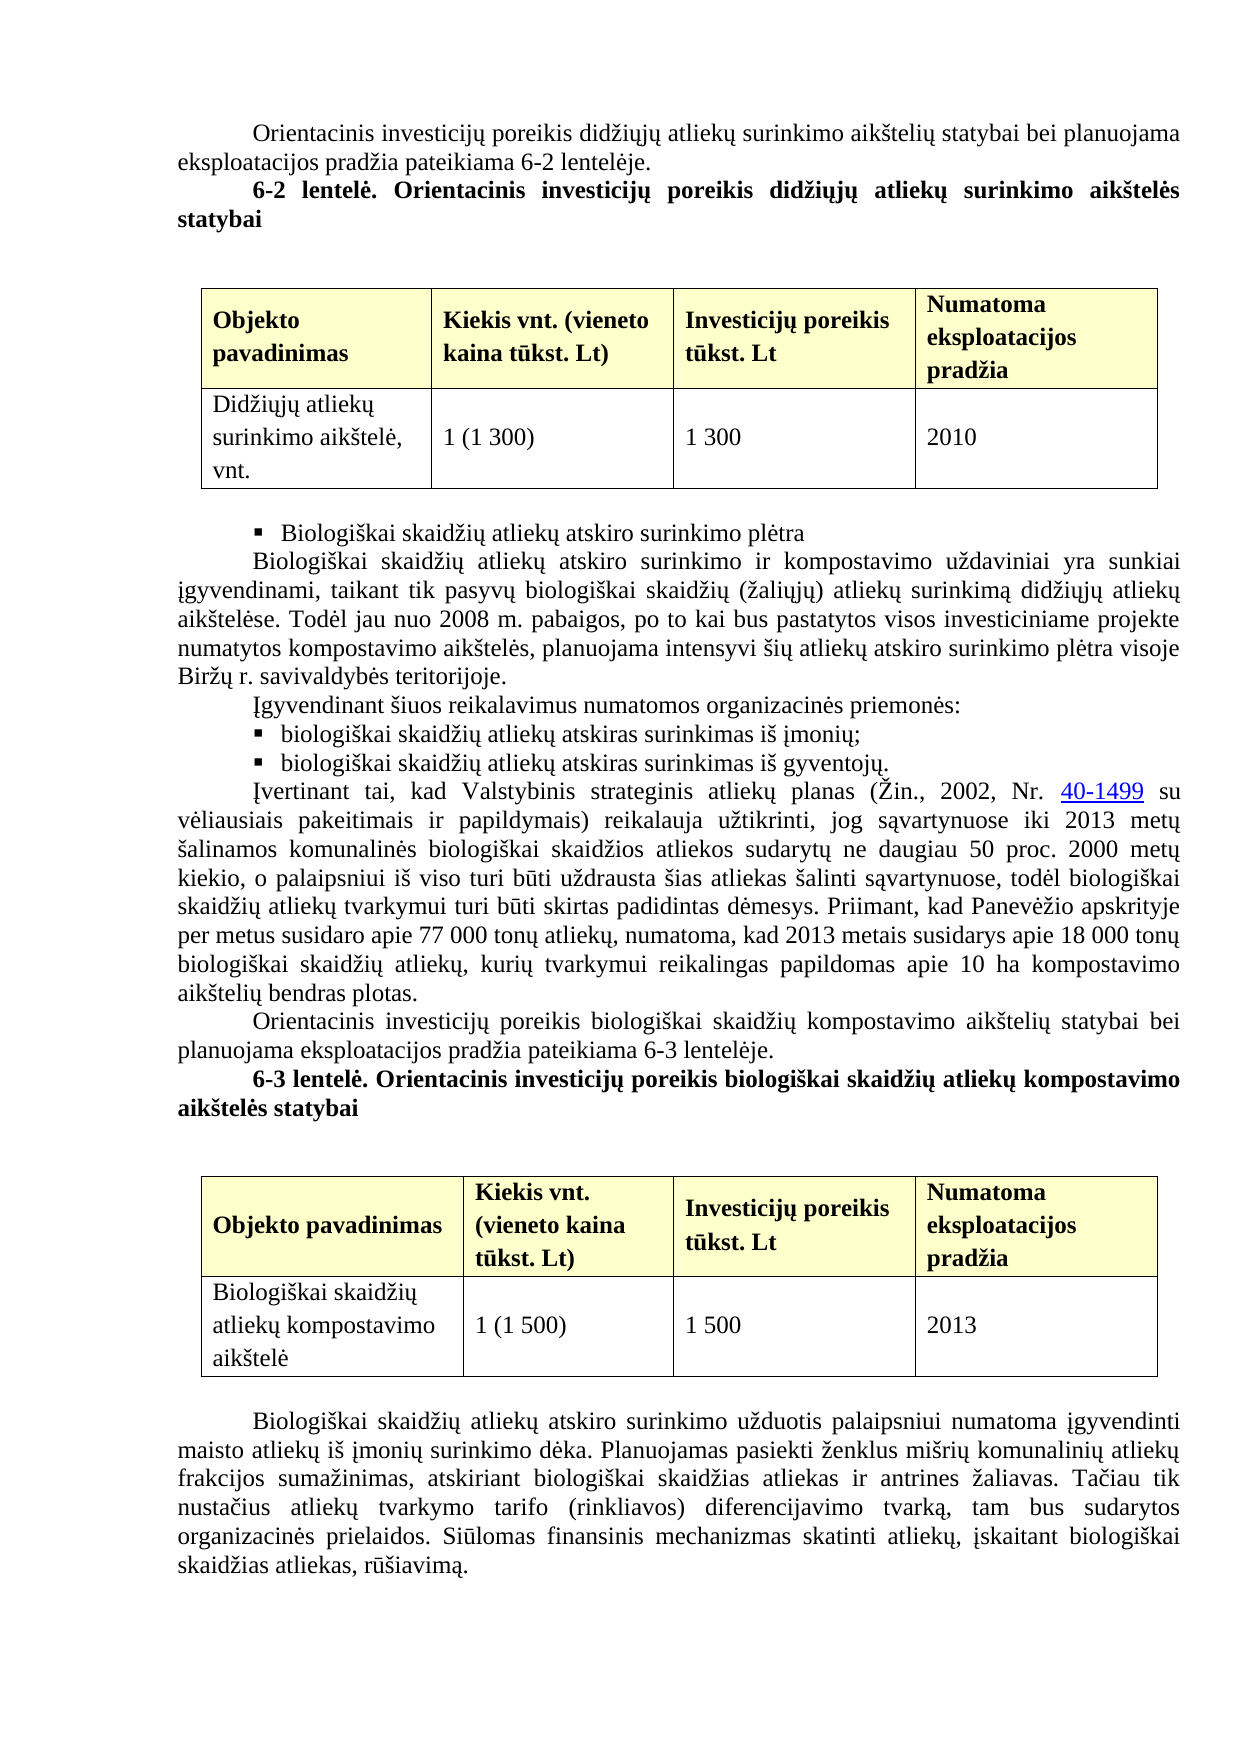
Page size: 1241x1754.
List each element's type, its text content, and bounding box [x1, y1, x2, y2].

text Biologiškai skaidžių atliekų atskiro surinkimo užduotis palaipsniui numatoma įgyvendinti maisto atliekų iš įmonių surinkimo dėka. Planuojamas pasiekti ženklus mišrių komunalinių atliekų frakcijos sumažinimas, atskiriant biologiškai skaidžias atliekas ir antrines žaliavas. Tačiau tik nustačius atliekų tvarkymo tarifo (rinkliavos) diferencijavimo tvarką, tam bus sudarytos organizacinės prielaidos. Siūlomas finansinis mechanizmas skatinti atliekų, įskaitant biologiškai skaidžias atliekas, rūšiavimą. [177, 1406, 1181, 1578]
text Orientacinis investicijų poreikis biologiškai skaidžių kompostavimo aikštelių statybai bei planuojama eksploatacijos pradžia pateikiama 6‑3 lentelėje. [177, 1006, 1181, 1064]
table_cell 1 500 [674, 1277, 915, 1376]
text Biologiškai skaidžių atliekų atskiro surinkimo ir kompostavimo uždaviniai yra sunkiai įgyvendinami, taikant tik pasyvų biologiškai skaidžių (žaliųjų) atliekų surinkimą didžiųjų atliekų aikštelėse. Todėl jau nuo 2008 m. pabaigos, po to kai bus pastatytos visos investiciniame projekte numatytos kompostavimo aikštelės, planuojama intensyvi šių atliekų atskiro surinkimo plėtra visoje Biržų r. savivaldybės teritorijoje. [177, 546, 1181, 690]
table_header Kiekis vnt. (vieneto kaina tūkst. Lt) [464, 1177, 673, 1276]
text Įvertinant tai, kad Valstybinis strateginis atliekų planas (Žin., 2002, Nr. 40-1499 su vėliausiais pakeitimais ir papildymais) reikalauja užtikrinti, jog sąvartynuose iki 2013 metų šalinamos komunalinės biologiškai skaidžios atliekos sudarytų ne daugiau 50 proc. 2000 metų kiekio, o palaipsniui iš viso turi būti uždrausta šias atliekas šalinti sąvartynuose, todėl biologiškai skaidžių atliekų tvarkymui turi būti skirtas padidintas dėmesys. Priimant, kad Panevėžio apskrityje per metus susidaro apie 77 000 tonų atliekų, numatoma, kad 2013 metais susidarys apie 18 000 tonų biologiškai skaidžių atliekų, kurių tvarkymui reikalingas papildomas apie 10 ha kompostavimo aikštelių bendras plotas. [177, 776, 1181, 1006]
table_cell 2010 [916, 389, 1157, 488]
table_cell 1 (1 500) [464, 1277, 673, 1376]
table_header Kiekis vnt. (vieneto kaina tūkst. Lt) [432, 289, 673, 388]
table_header Numatoma eksploatacijos pradžia [916, 1177, 1157, 1276]
table_header Numatoma eksploatacijos pradžia [916, 289, 1157, 388]
table_cell 1 (1 300) [432, 389, 673, 488]
table_header Objekto pavadinimas [202, 289, 431, 388]
text  Biologiškai skaidžių atliekų atskiro surinkimo plėtra [177, 518, 1181, 546]
table_header Investicijų poreikis tūkst. Lt [674, 289, 915, 388]
table_cell Didžiųjų atliekų surinkimo aikštelė, vnt. [202, 389, 431, 488]
table_cell 1 300 [674, 389, 915, 488]
table_header Objekto pavadinimas [202, 1177, 463, 1276]
table_cell 2013 [916, 1277, 1157, 1376]
table_cell Biologiškai skaidžių atliekų kompostavimo aikštelė [202, 1277, 463, 1376]
table_header Investicijų poreikis tūkst. Lt [674, 1177, 915, 1276]
text 6‑3 lentelė. Orientacinis investicijų poreikis biologiškai skaidžių atliekų kompostavimo aikštelės statybai [177, 1064, 1181, 1121]
text  biologiškai skaidžių atliekų atskiras surinkimas iš įmonių; [177, 719, 1181, 748]
text 6‑2 lentelė. Orientacinis investicijų poreikis didžiųjų atliekų surinkimo aikštelės statybai [177, 176, 1181, 233]
text Įgyvendinant šiuos reikalavimus numatomos organizacinės priemonės: [177, 690, 1181, 719]
text  biologiškai skaidžių atliekų atskiras surinkimas iš gyventojų. [177, 748, 1181, 776]
text Orientacinis investicijų poreikis didžiųjų atliekų surinkimo aikštelių statybai bei planuojama eksploatacijos pradžia pateikiama 6‑2 lentelėje. [177, 118, 1181, 176]
